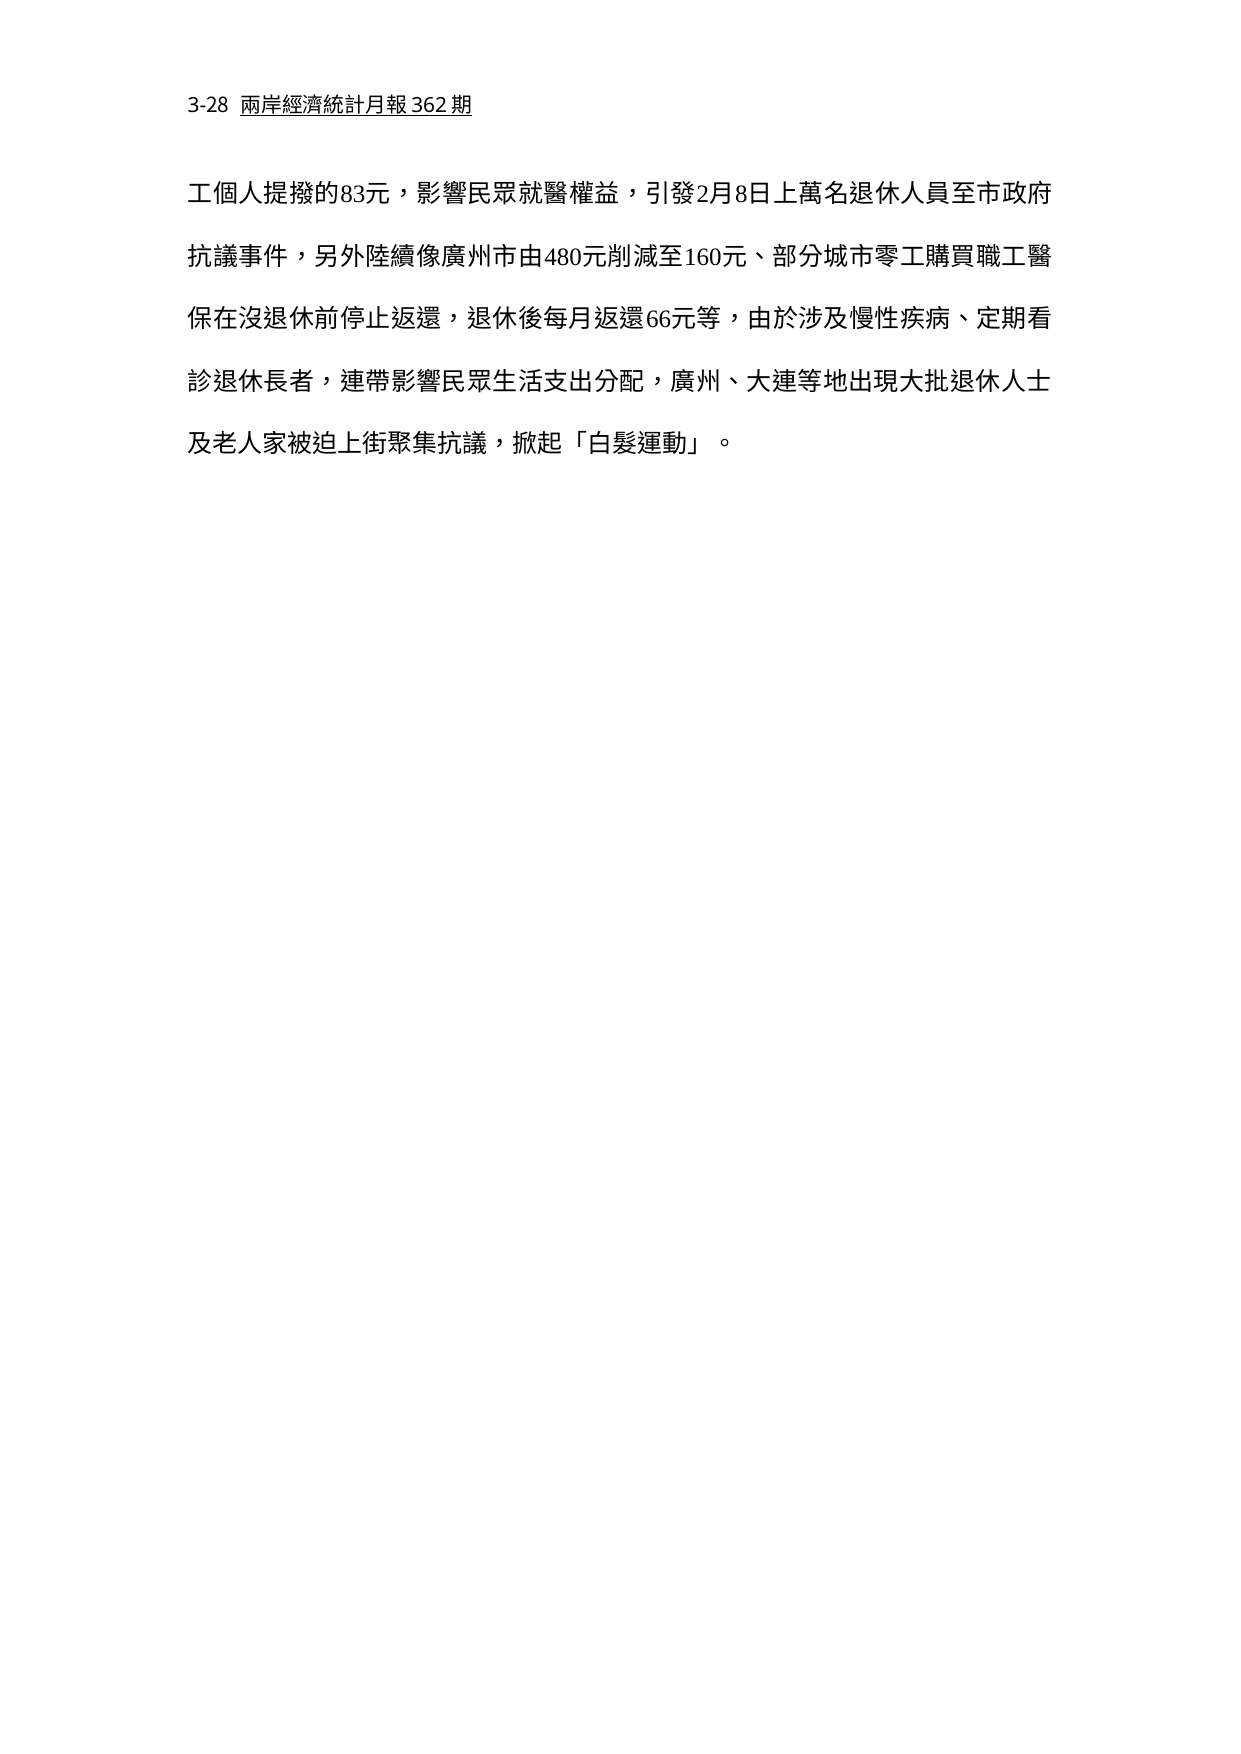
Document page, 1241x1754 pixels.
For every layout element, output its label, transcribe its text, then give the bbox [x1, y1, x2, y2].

text 工個人提撥的83元，影響民眾就醫權益，引發2月8日上萬名退休人員至市政府抗議事件，另外陸續像廣州市由480元削減至160元、部分城市零工購買職工醫保在沒退休前停止返還，退休後每月返還66元等，由於涉及慢性疾病、定期看診退休長者，連帶影響民眾生活支出分配，廣州、大連等地出現大批退休人士及老人家被迫上街聚集抗議，掀起「白髮運動」。 [187, 150, 1053, 462]
